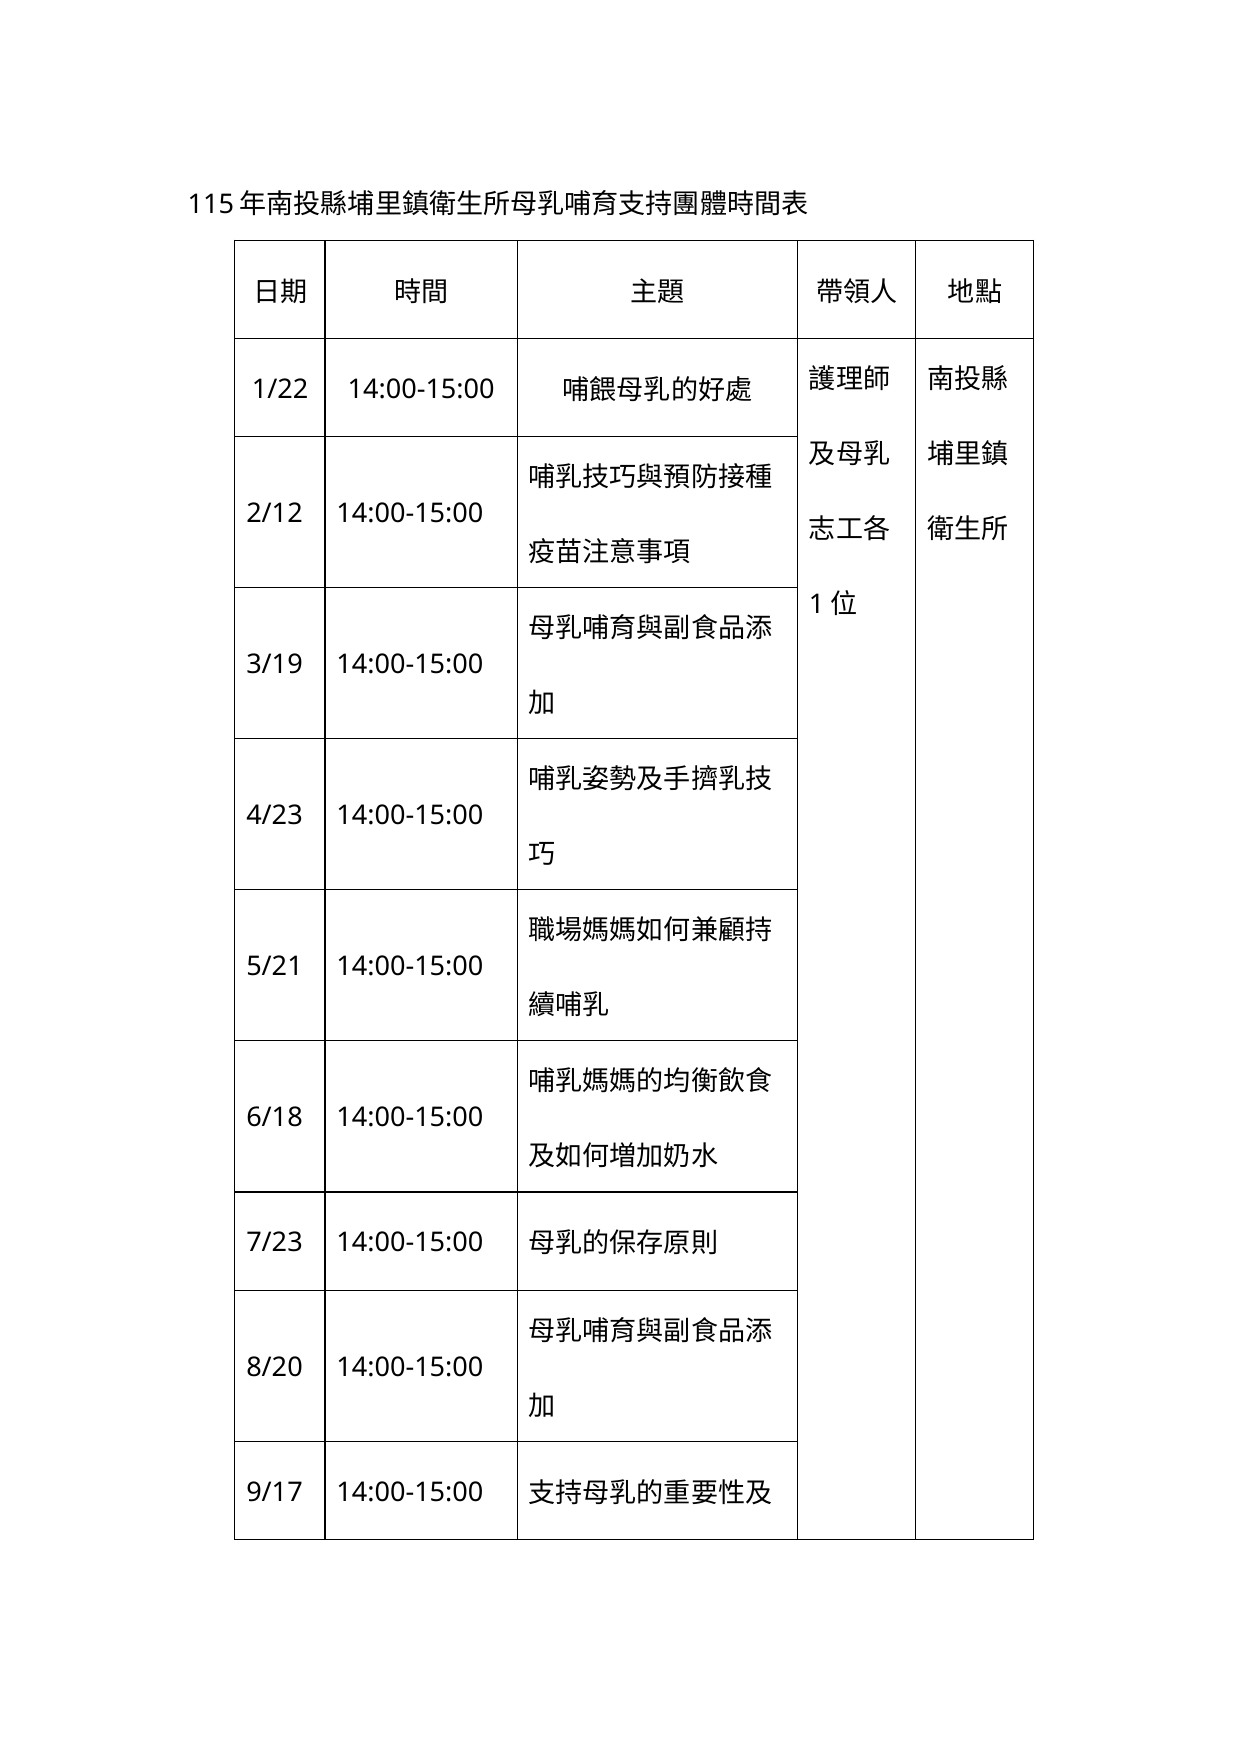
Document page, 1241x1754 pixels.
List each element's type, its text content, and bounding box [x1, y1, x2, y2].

table_cell 3/19 [235, 588, 324, 738]
table_cell 母乳哺育與副食品添加 [518, 588, 797, 738]
table_cell 14:00-15:00 [326, 339, 517, 436]
table_cell 職場媽媽如何兼顧持續哺乳 [518, 890, 797, 1040]
table_cell 4/23 [235, 739, 324, 889]
table_cell 8/20 [235, 1291, 324, 1441]
table_header 日期 [235, 241, 324, 338]
table_cell 14:00-15:00 [326, 1193, 517, 1290]
table_cell 6/18 [235, 1041, 324, 1191]
table_cell 哺乳媽媽的均衡飲食及如何増加奶水 [518, 1041, 797, 1191]
table_cell 14:00-15:00 [326, 739, 517, 889]
table_header 主題 [518, 241, 797, 338]
table_cell 1/22 [235, 339, 324, 436]
table_cell 支持母乳的重要性及 [518, 1442, 797, 1539]
table_cell 5/21 [235, 890, 324, 1040]
table_cell 14:00-15:00 [326, 1442, 517, 1539]
table_cell 14:00-15:00 [326, 437, 517, 587]
table_cell 哺餵母乳的好處 [518, 339, 797, 436]
table_cell 2/12 [235, 437, 324, 587]
table_cell 哺乳技巧與預防接種疫苗注意事項 [518, 437, 797, 587]
table_cell 哺乳姿勢及手擠乳技巧 [518, 739, 797, 889]
table_cell 14:00-15:00 [326, 1041, 517, 1191]
table_header 帶領人 [798, 241, 915, 338]
table_header 時間 [326, 241, 517, 338]
table_cell 南投縣埔里鎮衛生所 [916, 339, 1033, 1539]
table_header 地點 [916, 241, 1033, 338]
table_cell 7/23 [235, 1193, 324, 1290]
table_cell 14:00-15:00 [326, 588, 517, 738]
table_cell 14:00-15:00 [326, 890, 517, 1040]
table_cell 9/17 [235, 1442, 324, 1539]
table_cell 14:00-15:00 [326, 1291, 517, 1441]
table_cell 護理師及母乳志工各1位 [798, 339, 915, 1539]
table_cell 母乳的保存原則 [518, 1193, 797, 1290]
text 115年南投縣埔里鎮衛生所母乳哺育支持團體時間表 [187, 164, 1053, 239]
table_cell 母乳哺育與副食品添加 [518, 1291, 797, 1441]
